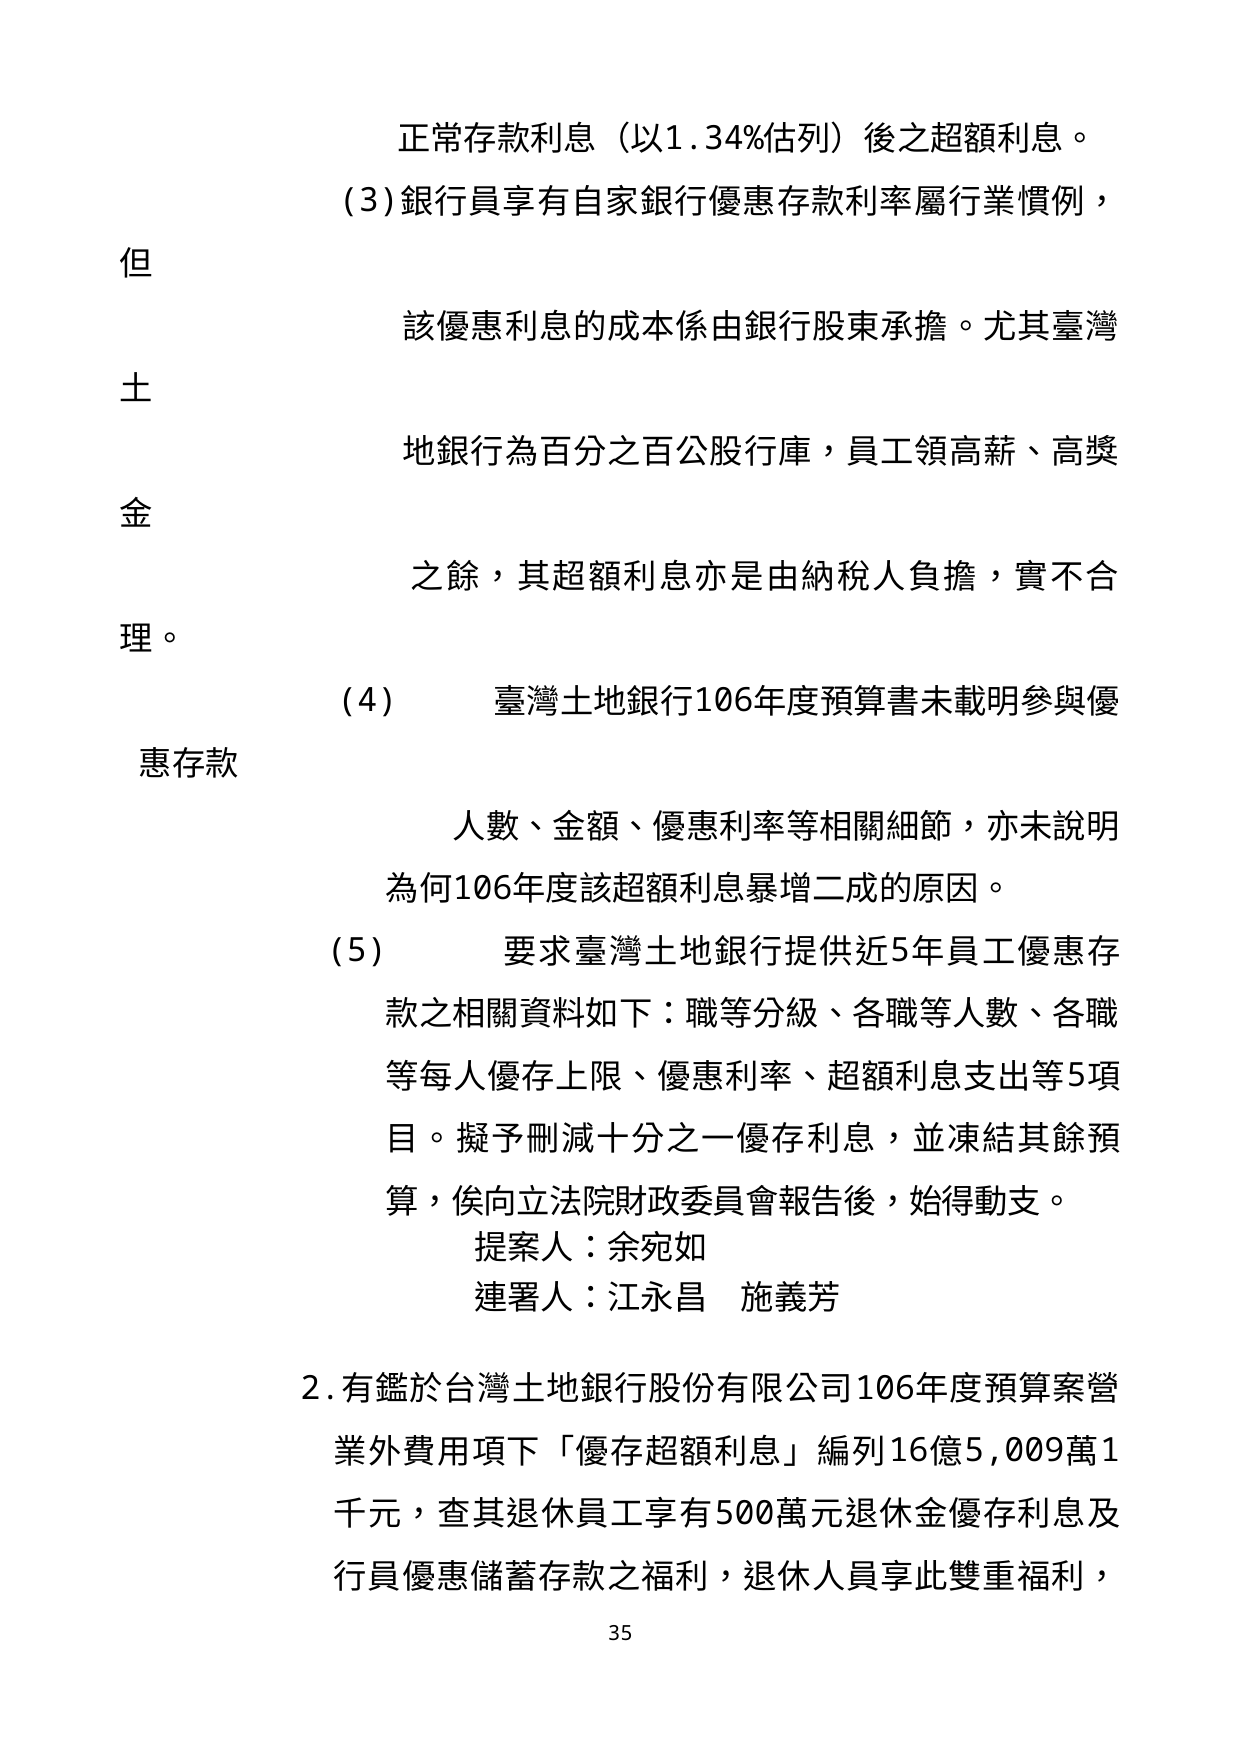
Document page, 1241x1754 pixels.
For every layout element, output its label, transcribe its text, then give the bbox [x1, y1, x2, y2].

text (4) 臺灣土地銀行106年度預算書未載明參與優惠存款 [139, 657, 1120, 782]
text 2.有鑑於台灣土地銀行股份有限公司106年度預算案營業外費用項下「優存超額利息」編列16億5,009萬1千元，查其退休員工享有500萬元退休金優存利息及行員優惠儲蓄存款之福利，退休人員享此雙重福利， [300, 1344, 1120, 1594]
text 人數、金額、優惠利率等相關細節，亦未說明為何106年度該超額利息暴增二成的原因。 [31, 782, 1120, 907]
text 該優惠利息的成本係由銀行股東承擔。尤其臺灣土 [119, 282, 1120, 407]
text 地銀行為百分之百公股行庫，員工領高薪、高獎金 [119, 407, 1120, 532]
text 正常存款利息（以1.34%估列）後之超額利息。 [139, 94, 1120, 157]
text (5) 要求臺灣土地銀行提供近5年員工優惠存款之相關資料如下：職等分級、各職等人數、各職等每人優存上限、優惠利率、超額利息支出等5項目。擬予刪減十分之一優存利息，並凍結其餘預算，俟向立法院財政委員會報告後，始得動支。 [327, 907, 1120, 1219]
text 提案人：余宛如 [139, 1219, 1120, 1269]
text (3)銀行員享有自家銀行優惠存款利率屬行業慣例，但 [119, 157, 1120, 282]
text 連署人：江永昌 施義芳 [139, 1269, 1120, 1319]
text 之餘，其超額利息亦是由納稅人負擔，實不合理。 [119, 532, 1120, 657]
